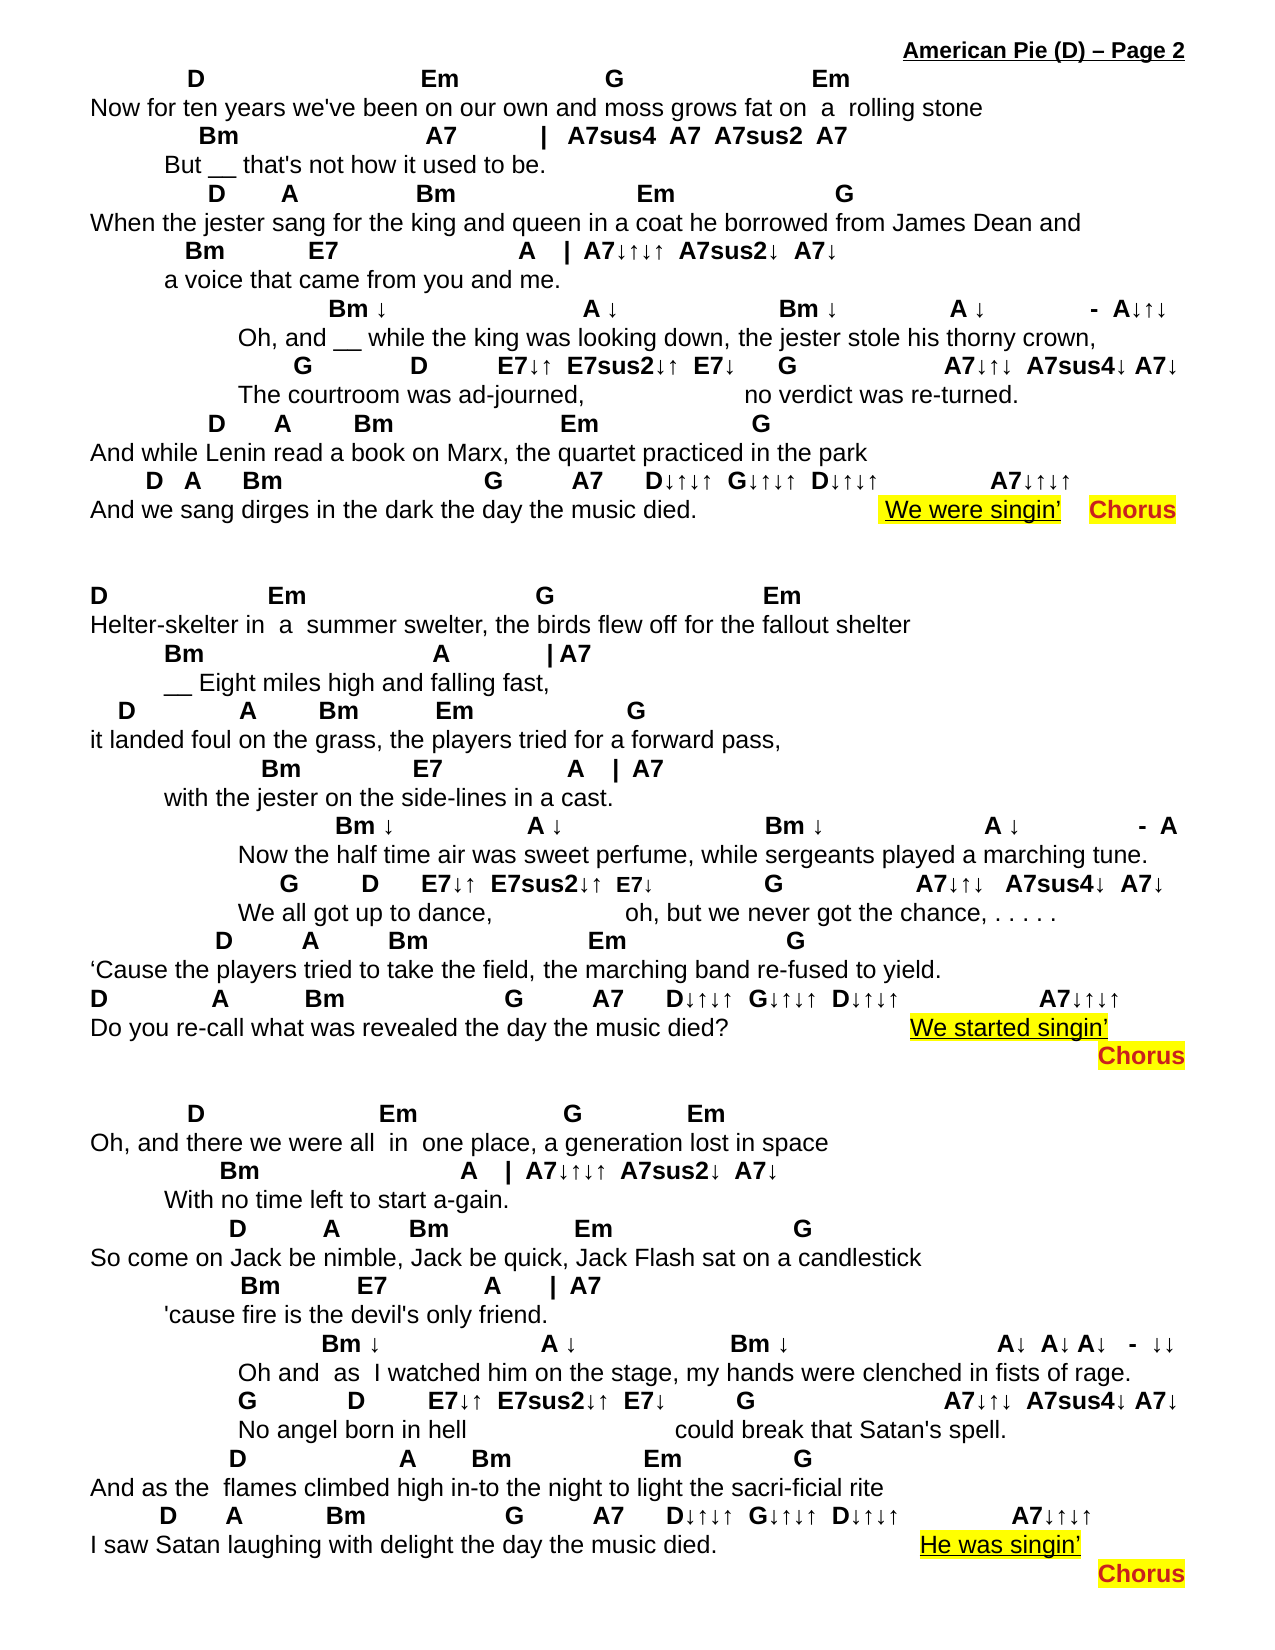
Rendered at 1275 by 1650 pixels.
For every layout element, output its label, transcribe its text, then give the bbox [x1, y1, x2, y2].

text D A Bm G A7 D↓↑↓↑ G↓↑↓↑ D↓↑↓↑ A7↓↑↓↑ [90, 466, 1185, 495]
text D A Bm Em G [90, 1444, 1185, 1473]
text __ Eight miles high and falling fast, [164, 668, 1185, 696]
text Bm E7 A | A7 [164, 1271, 1185, 1300]
text Oh, and __ while the king was looking down, the jester stole his thorny crown, [238, 323, 1185, 351]
text I saw Satan laughing with delight the day the music died. He was singin’ [90, 1530, 1185, 1559]
text No angel born in hell could break that Satan's spell. [238, 1415, 1185, 1444]
text And while Lenin read a book on Marx, the quartet practiced in the park [90, 438, 1185, 466]
text Bm E7 A | A7 [164, 754, 1185, 783]
text And as the flames climbed high in-to the night to light the sacri-ficial rite [90, 1473, 1185, 1501]
text Oh, and there we were all in one place, a generation lost in space [90, 1128, 1185, 1156]
text We all got up to dance, oh, but we never got the chance, . . . . . [238, 898, 1185, 926]
text Chorus [90, 1041, 1185, 1070]
text D A Bm Em G [90, 696, 1185, 725]
text Chorus [90, 1559, 1185, 1588]
text With no time left to start a-gain. [164, 1185, 1185, 1214]
text D A Bm Em G [90, 409, 1185, 438]
text D Em G Em [90, 64, 1185, 93]
text When the jester sang for the king and queen in a coat he borrowed from James Dean and [90, 208, 1185, 236]
text G D E7↓↑ E7sus2↓↑ E7↓ G A7↓↑↓ A7sus4↓ A7↓ [238, 1386, 1185, 1415]
text The courtroom was ad-journed, no verdict was re-turned. [238, 380, 1185, 409]
text Oh and as I watched him on the stage, my hands were clenched in fists of rage. [238, 1358, 1185, 1386]
text G D E7↓↑ E7sus2↓↑ E7↓ G A7↓↑↓ A7sus4↓ A7↓ [238, 351, 1185, 380]
text with the jester on the side-lines in a cast. [164, 783, 1185, 811]
text ‘Cause the players tried to take the field, the marching band re-fused to yield. [90, 955, 1185, 984]
text Bm ↓ A ↓ Bm ↓ A ↓ - A [238, 811, 1185, 840]
text 'cause fire is the devil's only friend. [164, 1300, 1185, 1329]
text a voice that came from you and me. [164, 265, 1185, 294]
text D A Bm G A7 D↓↑↓↑ G↓↑↓↑ D↓↑↓↑ A7↓↑↓↑ [90, 1501, 1185, 1530]
text G D E7↓↑ E7sus2↓↑ E7↓ G A7↓↑↓ A7sus4↓ A7↓ [238, 869, 1185, 898]
text Bm ↓ A ↓ Bm ↓ A ↓ - A↓↑↓ [238, 294, 1185, 323]
text D Em G Em [90, 581, 1185, 610]
text But __ that's not how it used to be. [164, 150, 1185, 179]
text Do you re-call what was revealed the day the music died? We started singin’ [90, 1013, 1185, 1041]
text And we sang dirges in the dark the day the music died. We were singin’ Chorus [90, 495, 1185, 524]
text Now the half time air was sweet perfume, while sergeants played a marching tune. [238, 840, 1185, 869]
text Bm E7 A | A7↓↑↓↑ A7sus2↓ A7↓ [164, 236, 1185, 265]
text D Em G Em [90, 1099, 1185, 1128]
text Bm A | A7↓↑↓↑ A7sus2↓ A7↓ [164, 1156, 1185, 1185]
text it landed foul on the grass, the players tried for a forward pass, [90, 725, 1185, 754]
text Bm A7 | A7sus4 A7 A7sus2 A7 [164, 121, 1185, 150]
text American Pie (D) – Page 2 [90, 37, 1185, 64]
text Helter-skelter in a summer swelter, the birds flew off for the fallout shelter [90, 610, 1185, 639]
text D A Bm Em G [90, 179, 1185, 208]
text D A Bm Em G [90, 1214, 1185, 1243]
text D A Bm Em G [90, 926, 1185, 955]
text Now for ten years we've been on our own and moss grows fat on a rolling stone [90, 93, 1185, 121]
text Bm A | A7 [164, 639, 1185, 668]
text D A Bm G A7 D↓↑↓↑ G↓↑↓↑ D↓↑↓↑ A7↓↑↓↑ [90, 984, 1185, 1013]
text Bm ↓ A ↓ Bm ↓ A↓ A↓ A↓ - ↓↓ [238, 1329, 1185, 1358]
text So come on Jack be nimble, Jack be quick, Jack Flash sat on a candlestick [90, 1243, 1185, 1271]
